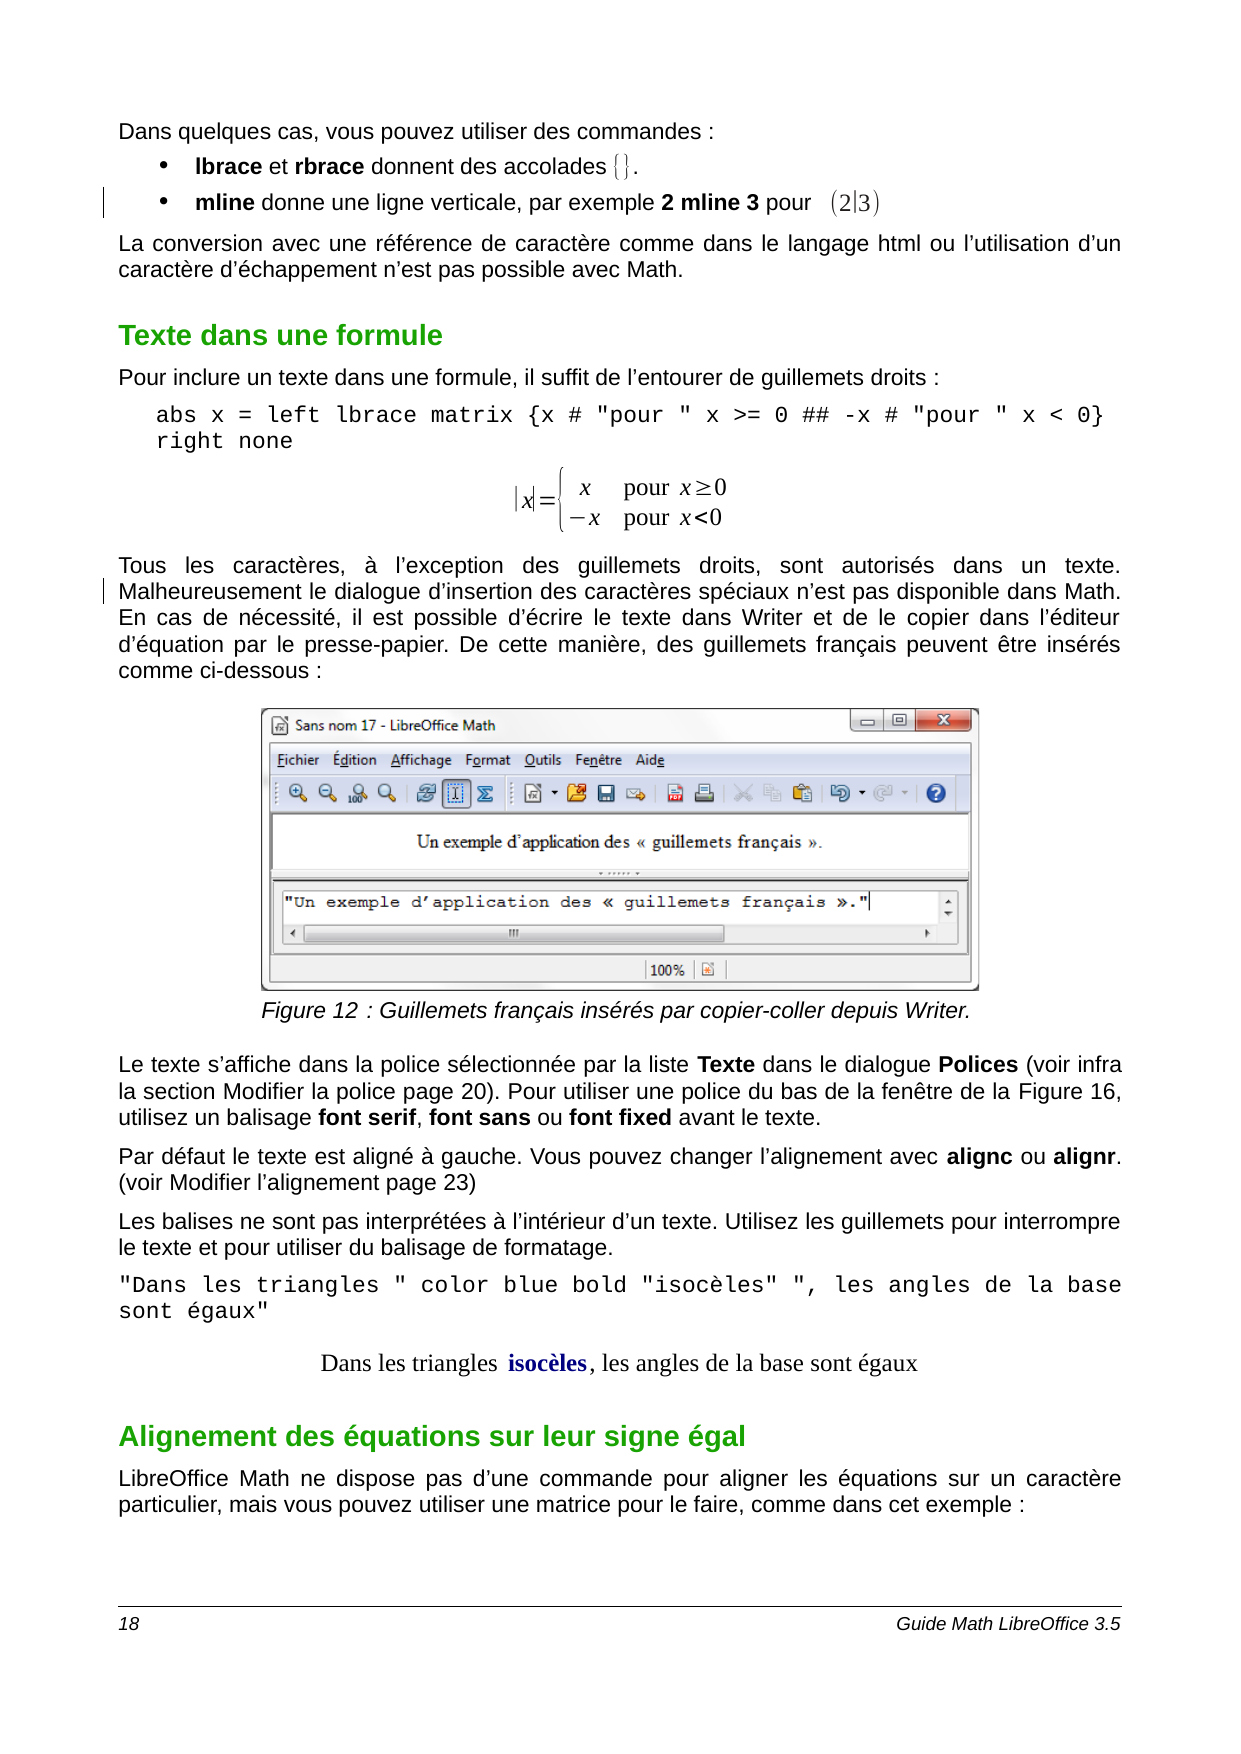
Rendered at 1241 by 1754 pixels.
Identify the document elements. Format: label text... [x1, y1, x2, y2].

text Figure 12 : Guillemets français insérés par copier-coller depuis Writer. [261, 997, 979, 1023]
picture [261, 708, 980, 991]
text LibreOffice Math ne dispose pas d’une commande pour aligner les équations sur un caractère particulier, mais vous pouvez utiliser une matrice pour le faire, comme dans cet exemple : [118, 1465, 1122, 1518]
text "Dans les triangles " color blue bold "isocèles" ", les angles de la base sont égaux" [118, 1273, 1122, 1325]
subtitle Alignement des équations sur leur signe égal [118, 1419, 1122, 1453]
subtitle Texte dans une formule [118, 318, 1122, 352]
text Pour inclure un texte dans une formule, il suffit de l’entourer de guillemets droits : [118, 364, 1122, 391]
text Les balises ne sont pas interprétées à l’intérieur d’un texte. Utilisez les guillemets pour interrompre le texte et pour utiliser du balisage de formatage. [118, 1208, 1122, 1261]
text Tous les caractères, à l’exception des guillemets droits, sont autorisés dans un texte. Malheureusement le dialogue d’insertion des caractères spéciaux n’est pas disponible dans Math. En cas de nécessité, il est possible d’écrire le texte dans Writer et de le copier dans l’éditeur d’équation par le presse-papier. De cette manière, des guillemets français peuvent être insérés comme ci-dessous : [118, 552, 1122, 683]
text abs x = left lbrace matrix {x # "pour " x >= 0 ## -x # "pour " x < 0} right none [156, 403, 1122, 455]
text Le texte s’affiche dans la police sélectionnée par la liste Texte dans le dialogue Polices (voir infra la section Modifier la police page 20). Pour utiliser une police du bas de la fenêtre de la Figure 16, utilisez un balisage font serif, font sans ou font fixed avant le texte. [118, 1051, 1122, 1130]
list lbrace et rbrace donnent des accolades . [156, 151, 1122, 180]
text La conversion avec une référence de caractère comme dans le langage html ou l’utilisation d’un caractère d’échappement n’est pas possible avec Math. [118, 230, 1122, 283]
list Dans quelques cas, vous pouvez utiliser des commandes : [118, 118, 1122, 144]
text Par défaut le texte est aligné à gauche. Vous pouvez changer l’alignement avec alignc ou alignr. (voir Modifier l’alignement page 23) [118, 1143, 1122, 1196]
list mline donne une ligne verticale, par exemple 2 mline 3 pour [156, 187, 1122, 218]
